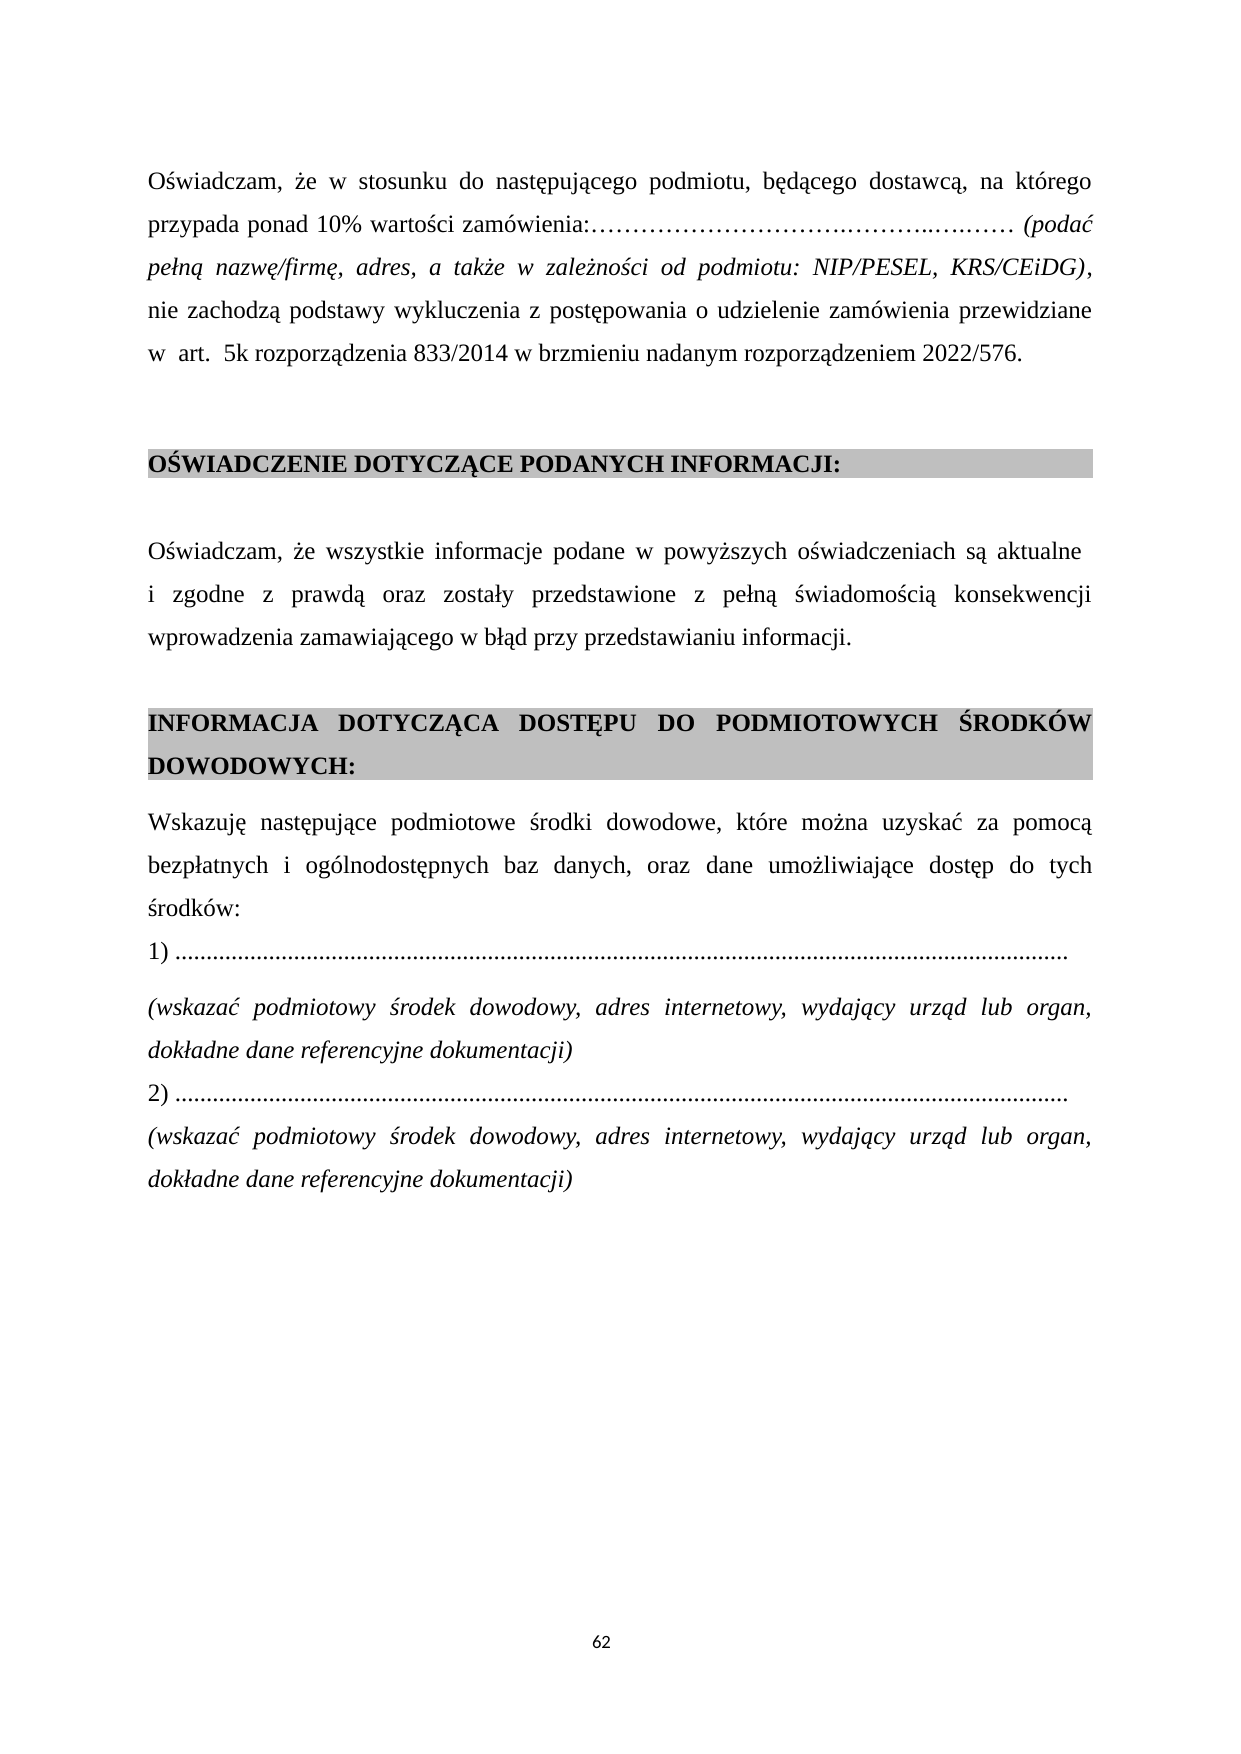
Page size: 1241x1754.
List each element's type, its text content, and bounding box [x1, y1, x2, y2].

text OŚWIADCZENIE DOTYCZĄCE PODANYCH INFORMACJI: [148, 449, 1093, 478]
text (wskazać podmiotowy środek dowodowy, adres internetowy, wydający urząd lub organ, dokładne dane referencyjne dokumentacji) [148, 992, 1093, 1064]
text Oświadczam, że wszystkie informacje podane w powyższych oświadczeniach są aktualne i zgodne z prawdą oraz zostały przedstawione z pełną świadomością konsekwencji wprowadzenia zamawiającego w błąd przy przedstawianiu informacji. [148, 536, 1093, 651]
text Oświadczam, że w stosunku do następującego podmiotu, będącego dostawcą, na którego przypada ponad 10% wartości zamówienia:………………………….………..….…… (podać pełną nazwę/firmę, adres, a także w zależności od podmiotu: NIP/PESEL, KRS/CEiDG), nie zachodzą podstawy wykluczenia z postępowania o udzielenie zamówienia przewidziane w art. 5k rozporządzenia 833/2014 w brzmieniu nadanym rozporządzeniem 2022/576. [148, 166, 1093, 367]
text (wskazać podmiotowy środek dowodowy, adres internetowy, wydający urząd lub organ, dokładne dane referencyjne dokumentacji) [148, 1121, 1093, 1193]
text 2) ............................................................................................................................................... [148, 1078, 1093, 1107]
text Wskazuję następujące podmiotowe środki dowodowe, które można uzyskać za pomocą bezpłatnych i ogólnodostępnych baz danych, oraz dane umożliwiające dostęp do tych środków: 1) ............................................................................................................................................... [148, 807, 1093, 965]
text INFORMACJA DOTYCZĄCA DOSTĘPU DO PODMIOTOWYCH ŚRODKÓW DOWODOWYCH: [148, 708, 1093, 780]
